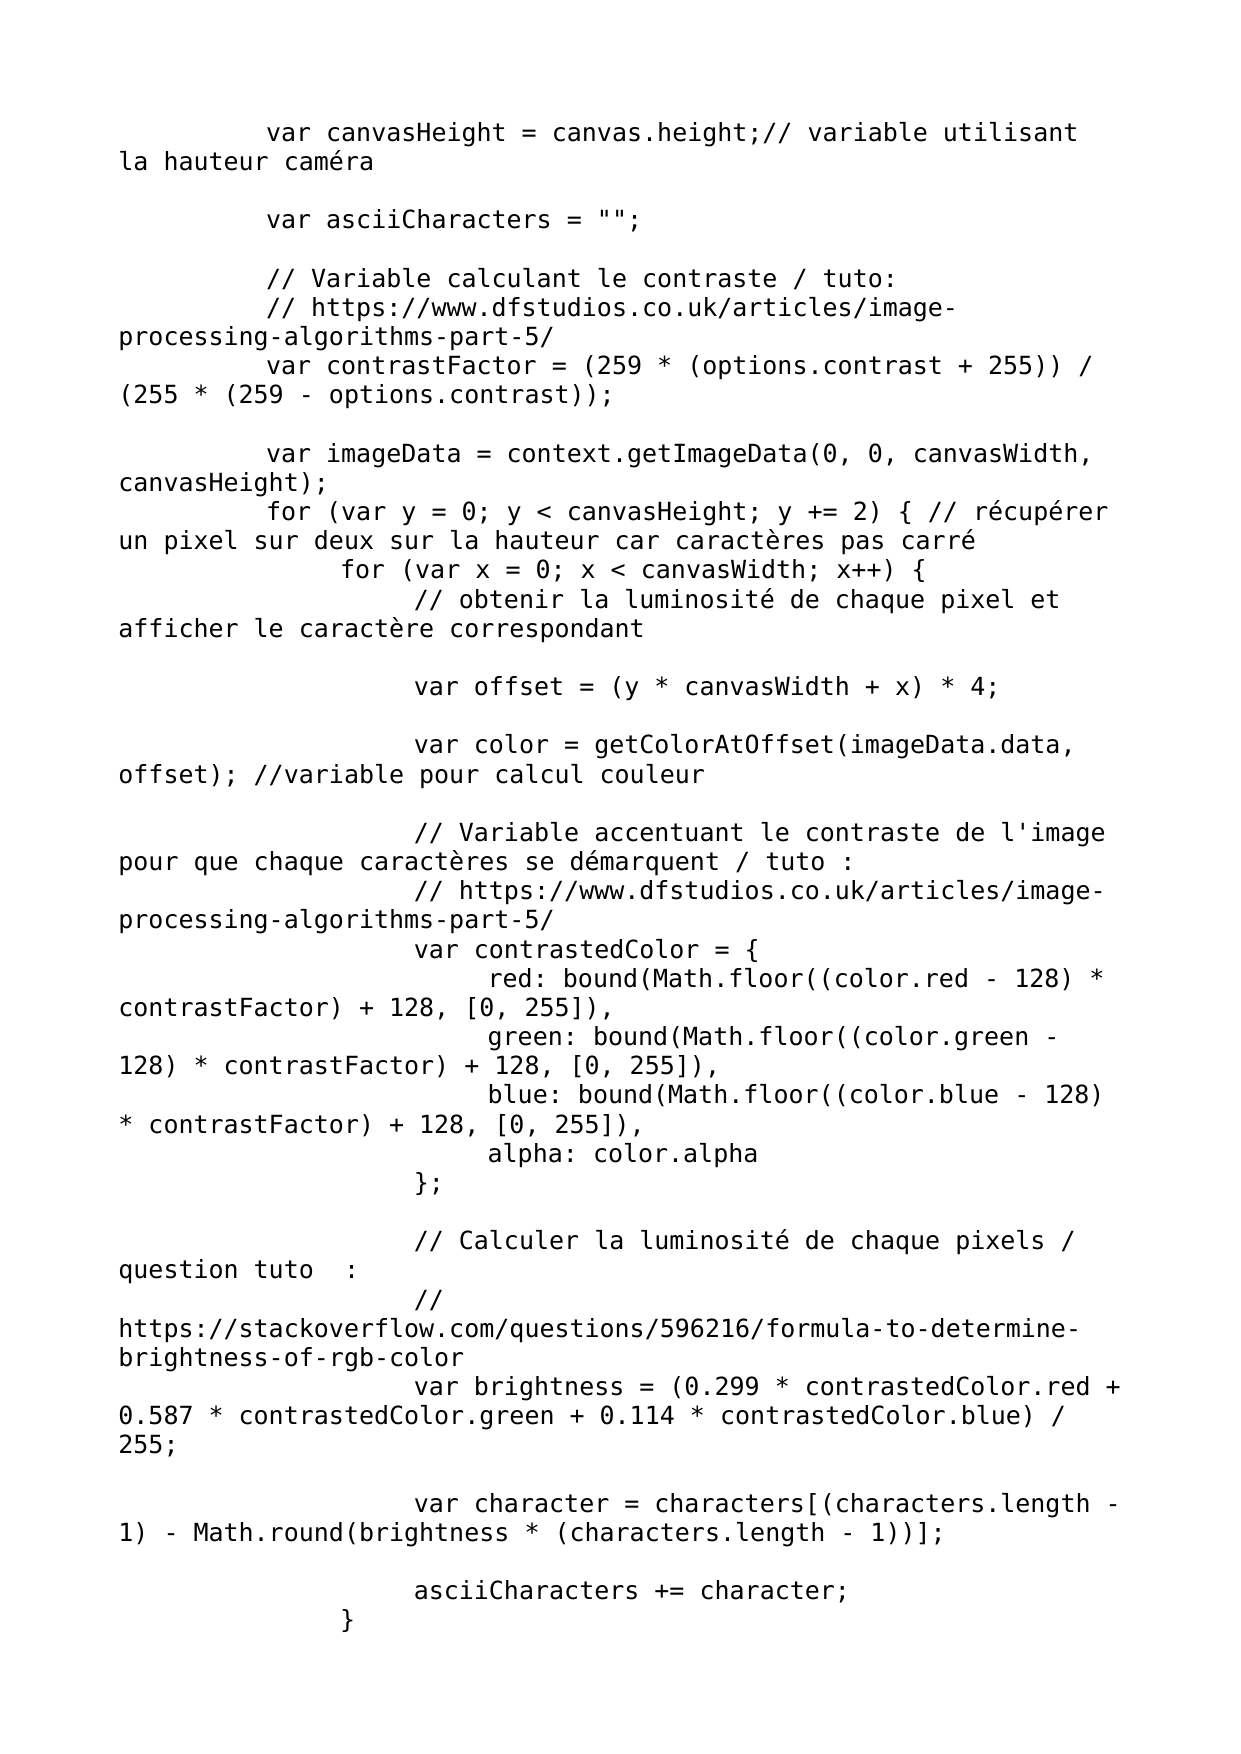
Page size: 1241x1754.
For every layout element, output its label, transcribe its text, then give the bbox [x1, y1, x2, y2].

text var canvasHeight = canvas.height;// variable utilisant la hauteur caméra var asciiCharacters = ""; // Variable calculant le contraste / tuto: // https://www.dfstudios.co.uk/articles/image-processing-algorithms-part-5/ var contrastFactor = (259 * (options.contrast + 255)) / (255 * (259 - options.contrast)); var imageData = context.getImageData(0, 0, canvasWidth, canvasHeight); for (var y = 0; y < canvasHeight; y += 2) { // récupérer un pixel sur deux sur la hauteur car caractères pas carré for (var x = 0; x < canvasWidth; x++) { // obtenir la luminosité de chaque pixel et afficher le caractère correspondant var offset = (y * canvasWidth + x) * 4; var color = getColorAtOffset(imageData.data, offset); //variable pour calcul couleur // Variable accentuant le contraste de l'image pour que chaque caractères se démarquent / tuto : // https://www.dfstudios.co.uk/articles/image-processing-algorithms-part-5/ var contrastedColor = { red: bound(Math.floor((color.red - 128) * contrastFactor) + 128, [0, 255]), green: bound(Math.floor((color.green - 128) * contrastFactor) + 128, [0, 255]), blue: bound(Math.floor((color.blue - 128) * contrastFactor) + 128, [0, 255]), alpha: color.alpha }; // Calculer la luminosité de chaque pixels / question tuto : // https://stackoverflow.com/questions/596216/formula-to-determine-brightness-of-rgb-color var brightness = (0.299 * contrastedColor.red + 0.587 * contrastedColor.green + 0.114 * contrastedColor.blue) / 255; var character = characters[(characters.length - 1) - Math.round(brightness * (characters.length - 1))]; asciiCharacters += character; } [118, 118, 1122, 1635]
